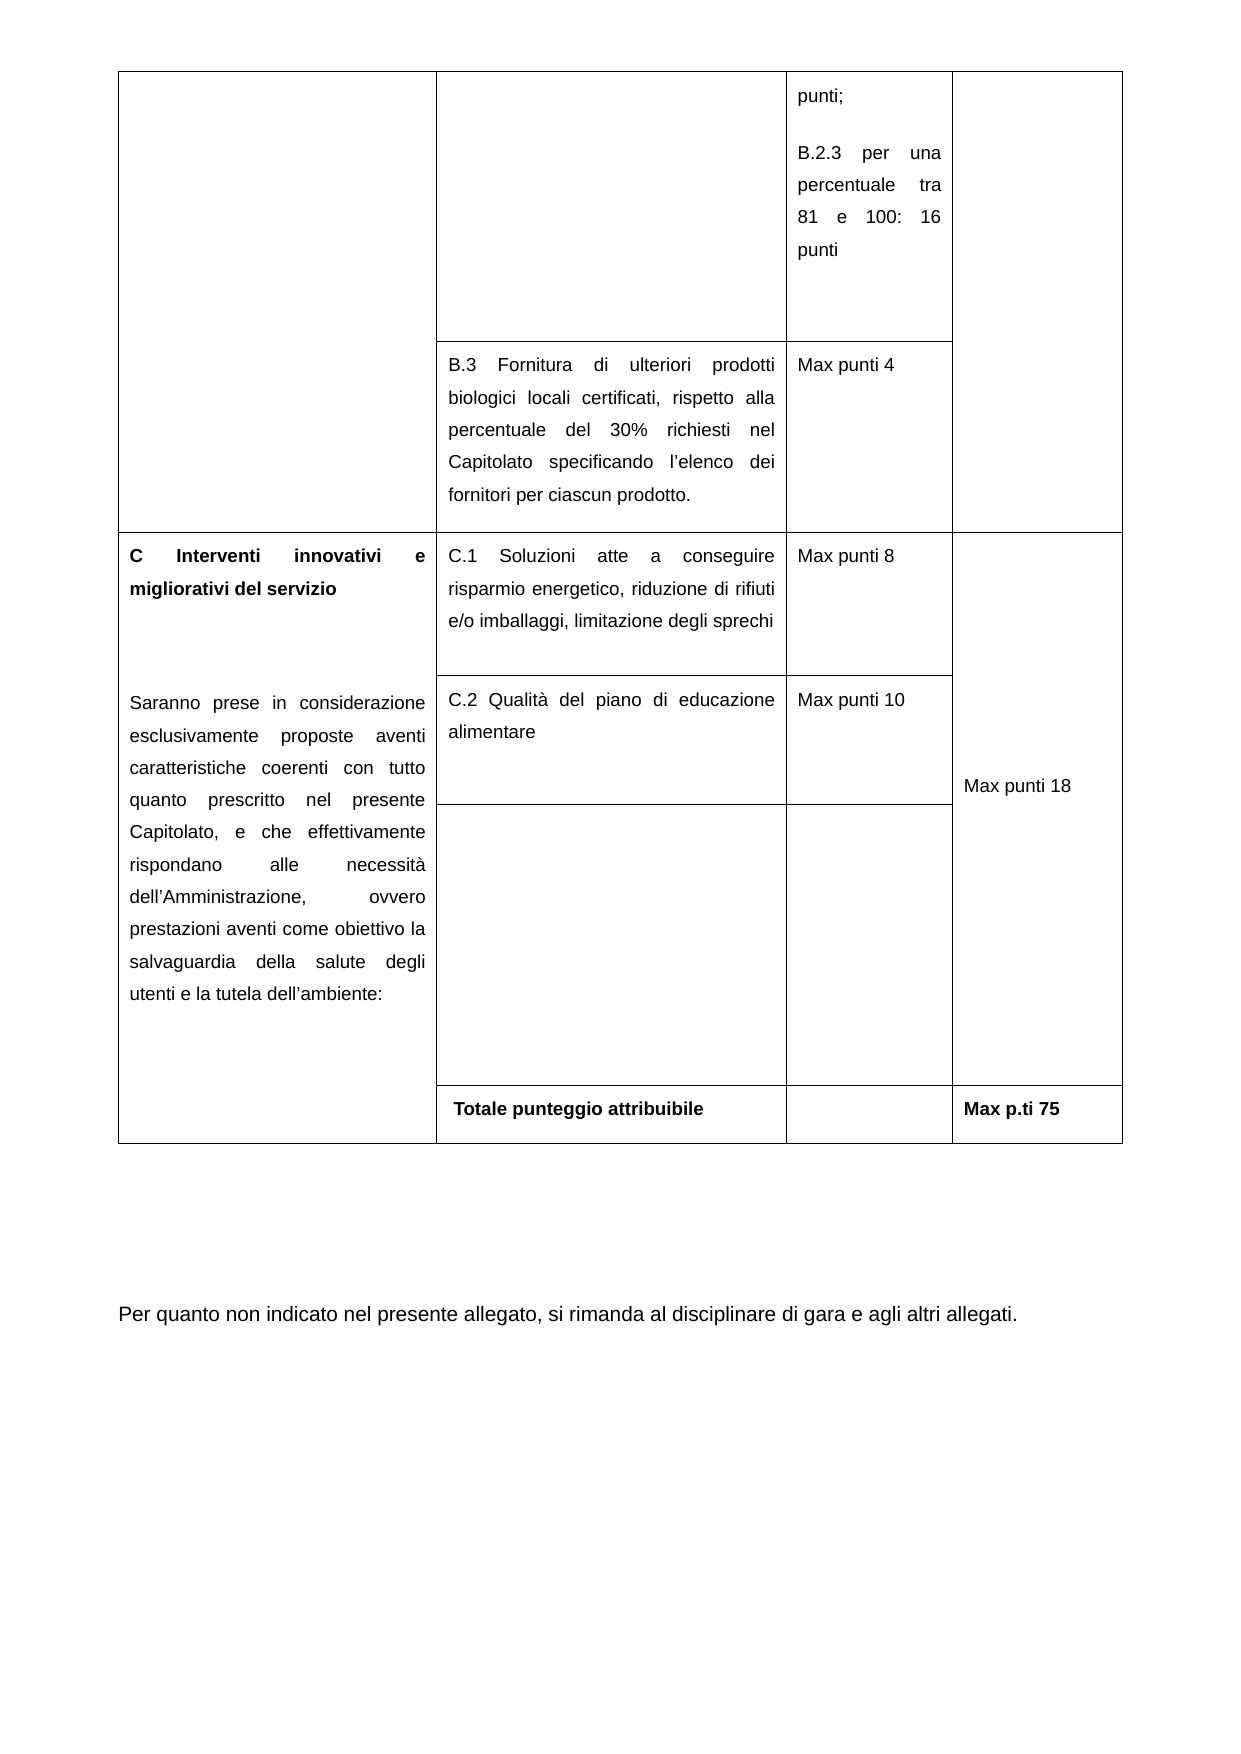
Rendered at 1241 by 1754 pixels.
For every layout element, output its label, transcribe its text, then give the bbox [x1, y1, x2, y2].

table_cell [787, 1086, 952, 1143]
table_cell C Interventi innovativi e migliorativi del servizio Saranno prese in considerazione esclusivamente proposte aventi caratteristiche coerenti con tutto quanto prescritto nel presente Capitolato, e che effettivamente rispondano alle necessità dell’Amministrazione, ovvero prestazioni aventi come obiettivo la salvaguardia della salute degli utenti e la tutela dell’ambiente: [119, 533, 436, 1143]
table_cell Max punti 18 [953, 533, 1122, 1084]
table_cell Totale punteggio attribuibile [437, 1086, 786, 1143]
table_cell C.1 Soluzioni atte a conseguire risparmio energetico, riduzione di rifiuti e/o imballaggi, limitazione degli sprechi [437, 533, 786, 675]
table_cell B.3 Fornitura di ulteriori prodotti biologici locali certificati, rispetto alla percentuale del 30% richiesti nel Capitolato specificando l’elenco dei fornitori per ciascun prodotto. [437, 342, 786, 532]
table_cell Max punti 8 [787, 533, 952, 675]
table_cell [953, 72, 1122, 532]
table_cell punti; B.2.3 per una percentuale tra 81 e 100: 16 punti [787, 72, 952, 341]
table_cell [787, 805, 952, 1084]
table_cell C.2 Qualità del piano di educazione alimentare [437, 676, 786, 804]
table_cell [437, 72, 786, 341]
table_cell Max punti 10 [787, 676, 952, 804]
text Per quanto non indicato nel presente allegato, si rimanda al disciplinare di gara e agli altri allegati. [118, 1302, 1122, 1326]
table_cell Max p.ti 75 [953, 1086, 1122, 1143]
table_cell [437, 805, 786, 1084]
table_cell Max punti 4 [787, 342, 952, 532]
table_cell [119, 72, 436, 532]
